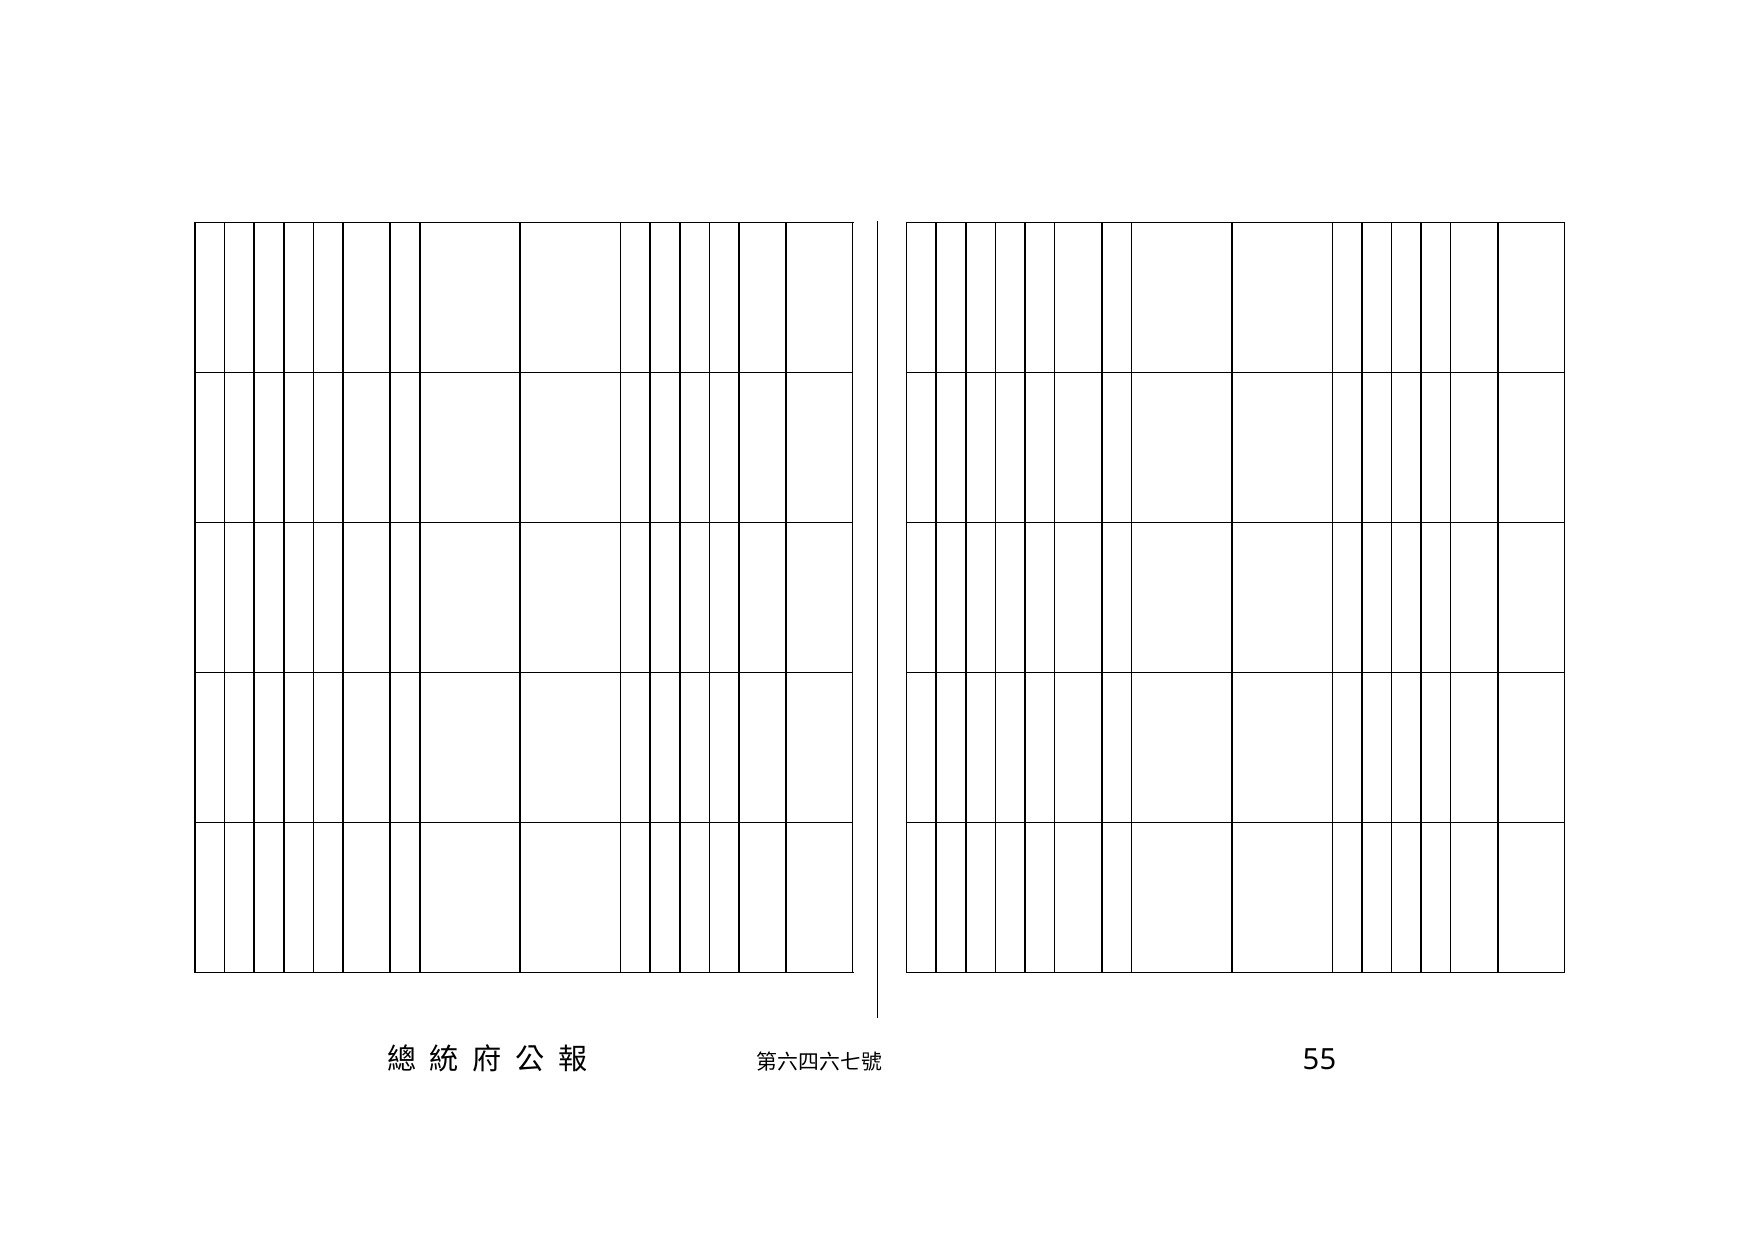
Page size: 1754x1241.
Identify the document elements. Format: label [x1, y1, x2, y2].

table_cell [710, 823, 738, 972]
table_cell [1103, 673, 1131, 822]
table_cell [996, 523, 1024, 672]
table_cell [907, 523, 935, 672]
table_cell [1103, 523, 1131, 672]
table_cell [1026, 673, 1054, 822]
table_cell [996, 823, 1024, 972]
table_cell [1333, 223, 1361, 372]
table_cell [1363, 823, 1391, 972]
table_cell [1233, 223, 1332, 372]
table_cell [1333, 373, 1361, 522]
table_cell [314, 523, 342, 672]
table_cell [196, 223, 224, 372]
table_cell [1392, 223, 1420, 372]
table_cell [1451, 673, 1497, 822]
table_cell [740, 523, 785, 672]
table_cell [787, 523, 852, 672]
table_cell [1499, 373, 1564, 522]
table_cell [1422, 673, 1450, 822]
table_cell [196, 373, 224, 522]
table_cell [1451, 523, 1497, 672]
table_cell [1055, 673, 1101, 822]
table_cell [787, 673, 852, 822]
table_cell [255, 823, 283, 972]
table_cell [996, 223, 1024, 372]
table_cell [421, 673, 519, 822]
table_cell [621, 223, 649, 372]
table_cell [1103, 823, 1131, 972]
table_cell [710, 523, 738, 672]
table_cell [1233, 373, 1332, 522]
table_cell [651, 823, 679, 972]
table_cell [1392, 823, 1420, 972]
table_cell [1026, 223, 1054, 372]
table_cell [1363, 673, 1391, 822]
table_cell [255, 373, 283, 522]
table_cell [937, 373, 965, 522]
table_cell [937, 673, 965, 822]
table_cell [651, 523, 679, 672]
table_cell [907, 823, 935, 972]
table_cell [196, 523, 224, 672]
table_cell [391, 523, 419, 672]
table_cell [1055, 523, 1101, 672]
table_cell [740, 673, 785, 822]
table_cell [740, 823, 785, 972]
table_cell [421, 523, 519, 672]
table_cell [1451, 223, 1497, 372]
table_cell [1333, 823, 1361, 972]
table_cell [787, 823, 852, 972]
table_cell [967, 673, 995, 822]
table_cell [225, 673, 253, 822]
table_cell [907, 223, 935, 372]
table_cell [1363, 223, 1391, 372]
table_cell [285, 823, 313, 972]
table_cell [391, 373, 419, 522]
table_cell [1233, 523, 1332, 672]
table_cell [1103, 373, 1131, 522]
table_cell [421, 823, 519, 972]
table_cell [1422, 373, 1450, 522]
table_cell [1055, 223, 1101, 372]
table_cell [1499, 523, 1564, 672]
table_cell [521, 523, 620, 672]
table_cell [285, 523, 313, 672]
table_cell [1132, 373, 1231, 522]
table_cell [907, 673, 935, 822]
table_cell [1132, 223, 1231, 372]
table_cell [255, 523, 283, 672]
table_cell [1451, 373, 1497, 522]
table_cell [967, 223, 995, 372]
table_cell [681, 373, 709, 522]
table_cell [907, 373, 935, 522]
table_cell [621, 523, 649, 672]
table_cell [1499, 823, 1564, 972]
table_cell [710, 223, 738, 372]
table_cell [225, 373, 253, 522]
table_cell [225, 823, 253, 972]
table_cell [391, 823, 419, 972]
table_cell [521, 223, 620, 372]
table_cell [967, 523, 995, 672]
table_cell [967, 823, 995, 972]
table_cell [344, 523, 389, 672]
table_cell [937, 823, 965, 972]
table_cell [344, 673, 389, 822]
table_cell [1363, 373, 1391, 522]
table_cell [1132, 673, 1231, 822]
table_cell [1233, 823, 1332, 972]
table_cell [285, 673, 313, 822]
table_cell [1422, 823, 1450, 972]
table_cell [787, 373, 852, 522]
table_cell [787, 223, 852, 372]
table_cell [421, 373, 519, 522]
table_cell [740, 223, 785, 372]
table_cell [1392, 373, 1420, 522]
table_cell [1026, 823, 1054, 972]
table_cell [1392, 523, 1420, 672]
table_cell [1499, 223, 1564, 372]
table_cell [621, 373, 649, 522]
table_cell [621, 673, 649, 822]
table_cell [1132, 823, 1231, 972]
table_cell [1333, 673, 1361, 822]
table_cell [1103, 223, 1131, 372]
table_cell [651, 223, 679, 372]
table_cell [521, 823, 620, 972]
table_cell [1422, 223, 1450, 372]
table_cell [314, 223, 342, 372]
table_cell [710, 673, 738, 822]
table_cell [255, 223, 283, 372]
table_cell [196, 673, 224, 822]
table_cell [1026, 523, 1054, 672]
table_cell [344, 373, 389, 522]
table_cell [740, 373, 785, 522]
table_cell [937, 223, 965, 372]
table_cell [1451, 823, 1497, 972]
table_cell [314, 673, 342, 822]
table_cell [285, 373, 313, 522]
table_cell [621, 823, 649, 972]
table_cell [1055, 823, 1101, 972]
table_cell [710, 373, 738, 522]
table_cell [285, 223, 313, 372]
table_cell [967, 373, 995, 522]
table_cell [391, 223, 419, 372]
table_cell [255, 673, 283, 822]
table_cell [1055, 373, 1101, 522]
table_cell [937, 523, 965, 672]
table_cell [196, 823, 224, 972]
table_cell [1132, 523, 1231, 672]
table_cell [521, 673, 620, 822]
table_cell [344, 823, 389, 972]
table_cell [1422, 523, 1450, 672]
table_cell [1363, 523, 1391, 672]
table_cell [1499, 673, 1564, 822]
table_cell [314, 823, 342, 972]
table_cell [1333, 523, 1361, 672]
table_cell [1392, 673, 1420, 822]
table_cell [225, 223, 253, 372]
table_cell [681, 523, 709, 672]
table_cell [225, 523, 253, 672]
table_cell [681, 223, 709, 372]
table_cell [521, 373, 620, 522]
table_cell [681, 673, 709, 822]
table_cell [1233, 673, 1332, 822]
table_cell [314, 373, 342, 522]
table_cell [996, 373, 1024, 522]
table_cell [681, 823, 709, 972]
table_cell [651, 673, 679, 822]
table_cell [344, 223, 389, 372]
table_cell [651, 373, 679, 522]
table_cell [1026, 373, 1054, 522]
table_cell [996, 673, 1024, 822]
table_cell [421, 223, 519, 372]
table_cell [391, 673, 419, 822]
